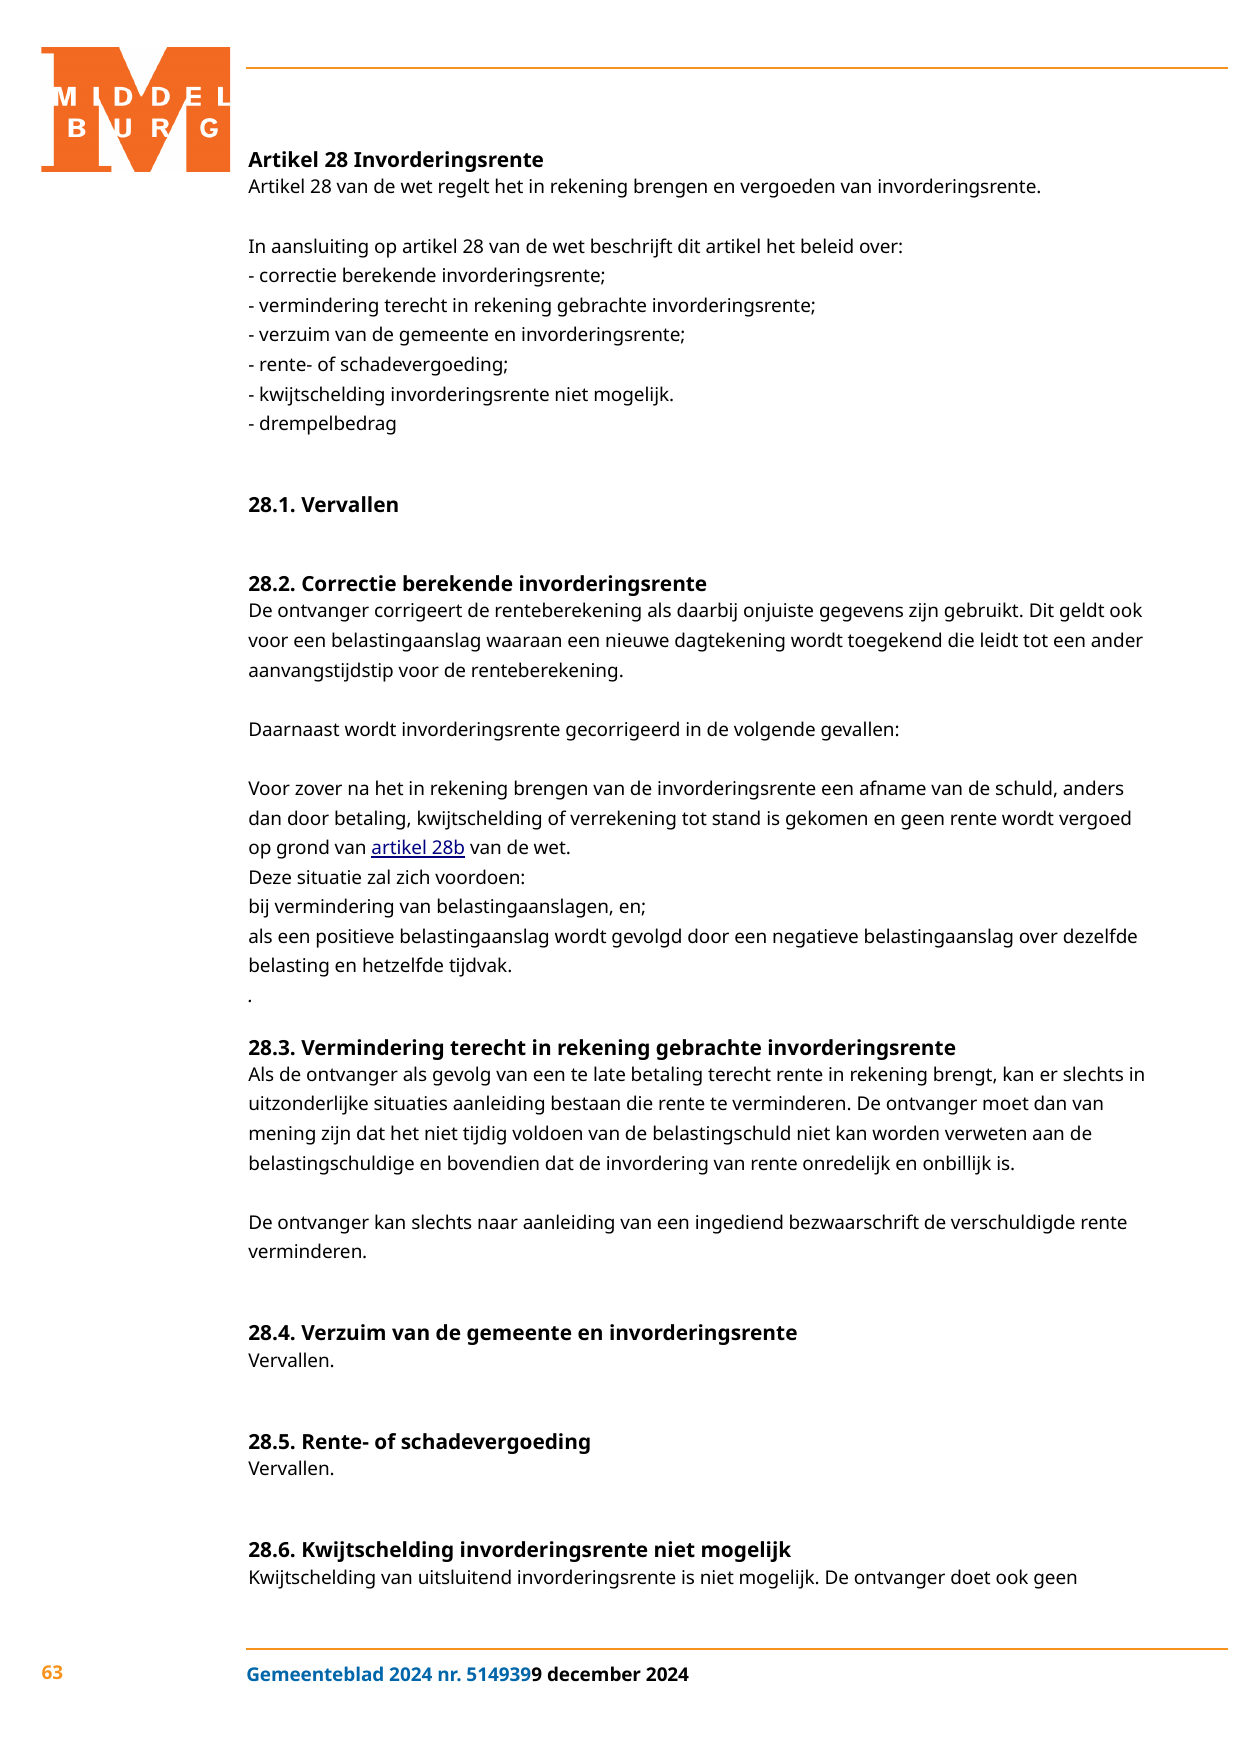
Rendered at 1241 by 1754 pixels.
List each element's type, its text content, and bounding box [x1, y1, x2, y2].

text Kwijtschelding van uitsluitend invorderingsrente is niet mogelijk. De ontvanger doet ook geen [248, 1564, 1152, 1589]
text - verzuim van de gemeente en invorderingsrente; [248, 322, 1152, 347]
text Deze situatie zal zich voordoen: [248, 864, 1152, 889]
text - kwijtschelding invorderingsrente niet mogelijk. [248, 381, 1152, 406]
text Artikel 28 Invorderingsrente [248, 145, 1152, 174]
text Vervallen. [248, 1455, 1152, 1481]
text 28.1. Vervallen [248, 490, 1152, 519]
text als een positieve belastingaanslag wordt gevolgd door een negatieve belastingaanslag over dezelfde belasting en hetzelfde tijdvak. [248, 923, 1152, 978]
text bij vermindering van belastingaanslagen, en; [248, 893, 1152, 919]
text - drempelbedrag [248, 410, 1152, 436]
text In aansluiting op artikel 28 van de wet beschrijft dit artikel het beleid over: [248, 233, 1152, 258]
text Daarnaast wordt invorderingsrente gecorrigeerd in de volgende gevallen: [248, 716, 1152, 742]
text . [248, 982, 1152, 1008]
text 28.6. Kwijtschelding invorderingsrente niet mogelijk [248, 1535, 1152, 1564]
text Artikel 28 van de wet regelt het in rekening brengen en vergoeden van invorderingsrente. [248, 174, 1152, 199]
text 28.3. Vermindering terecht in rekening gebrachte invorderingsrente [248, 1033, 1152, 1061]
text - rente- of schadevergoeding; [248, 351, 1152, 377]
text 28.5. Rente- of schadevergoeding [248, 1427, 1152, 1455]
text 28.2. Correctie berekende invorderingsrente [248, 569, 1152, 598]
text Voor zover na het in rekening brengen van de invorderingsrente een afname van de schuld, anders dan door betaling, kwijtschelding of verrekening tot stand is gekomen en geen rente wordt vergoed op grond van artikel 28b van de wet. [248, 775, 1152, 860]
text - correctie berekende invorderingsrente; [248, 262, 1152, 288]
text Als de ontvanger als gevolg van een te late betaling terecht rente in rekening brengt, kan er slechts in uitzonderlijke situaties aanleiding bestaan die rente te verminderen. De ontvanger moet dan van mening zijn dat het niet tijdig voldoen van de belastingschuld niet kan worden verweten aan de belastingschuldige en bovendien dat de invordering van rente onredelijk en onbillijk is. [248, 1061, 1152, 1176]
text - vermindering terecht in rekening gebrachte invorderingsrente; [248, 292, 1152, 318]
text Vervallen. [248, 1347, 1152, 1373]
text De ontvanger kan slechts naar aanleiding van een ingediend bezwaarschrift de verschuldigde rente verminderen. [248, 1209, 1152, 1264]
text 28.4. Verzuim van de gemeente en invorderingsrente [248, 1318, 1152, 1347]
text De ontvanger corrigeert de renteberekening als daarbij onjuiste gegevens zijn gebruikt. Dit geldt ook voor een belastingaanslag waaraan een nieuwe dagtekening wordt toegekend die leidt tot een ander aanvangstijdstip voor de renteberekening. [248, 598, 1152, 682]
picture [41, 47, 231, 172]
